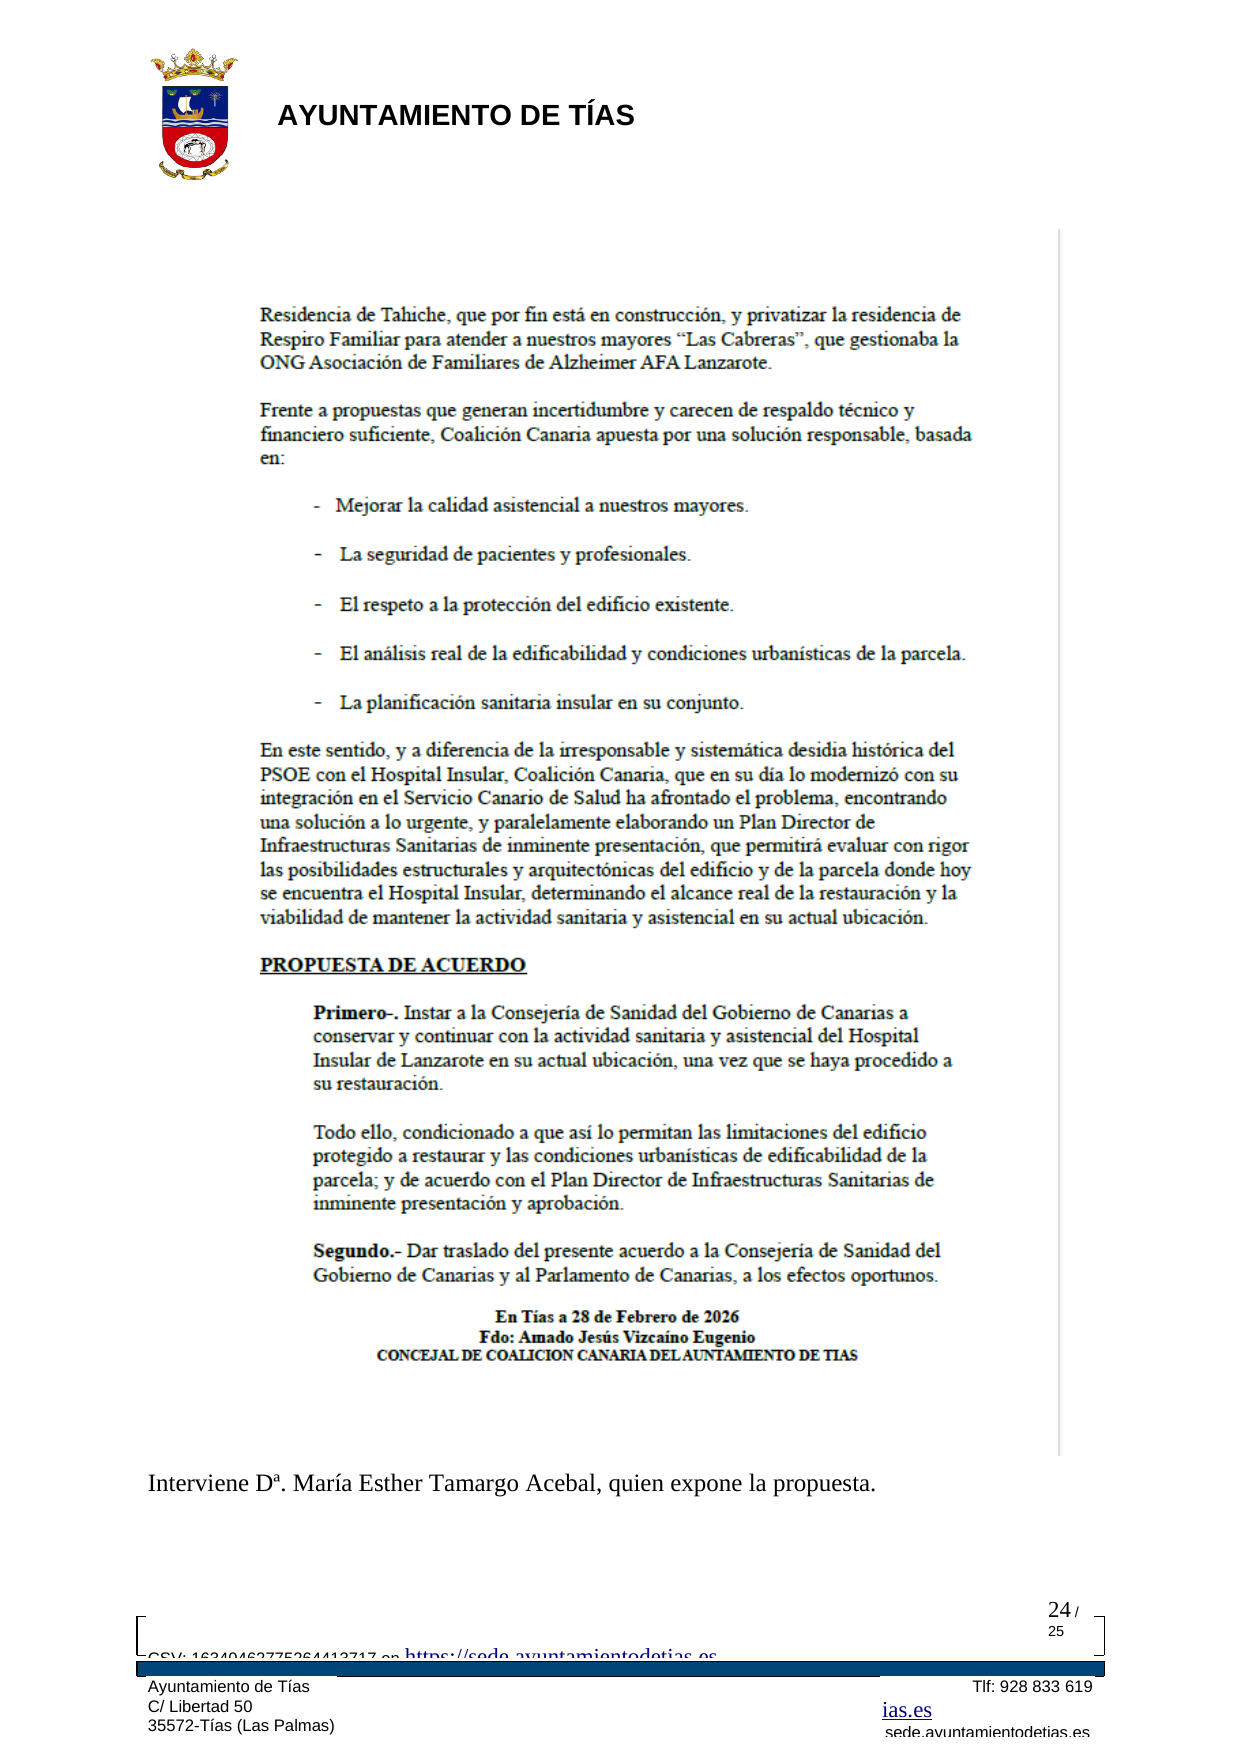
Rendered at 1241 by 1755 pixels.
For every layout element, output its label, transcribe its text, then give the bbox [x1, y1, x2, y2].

text Interviene Dª. María Esther Tamargo Acebal, quien expone la propuesta. [148, 1468, 1128, 1497]
